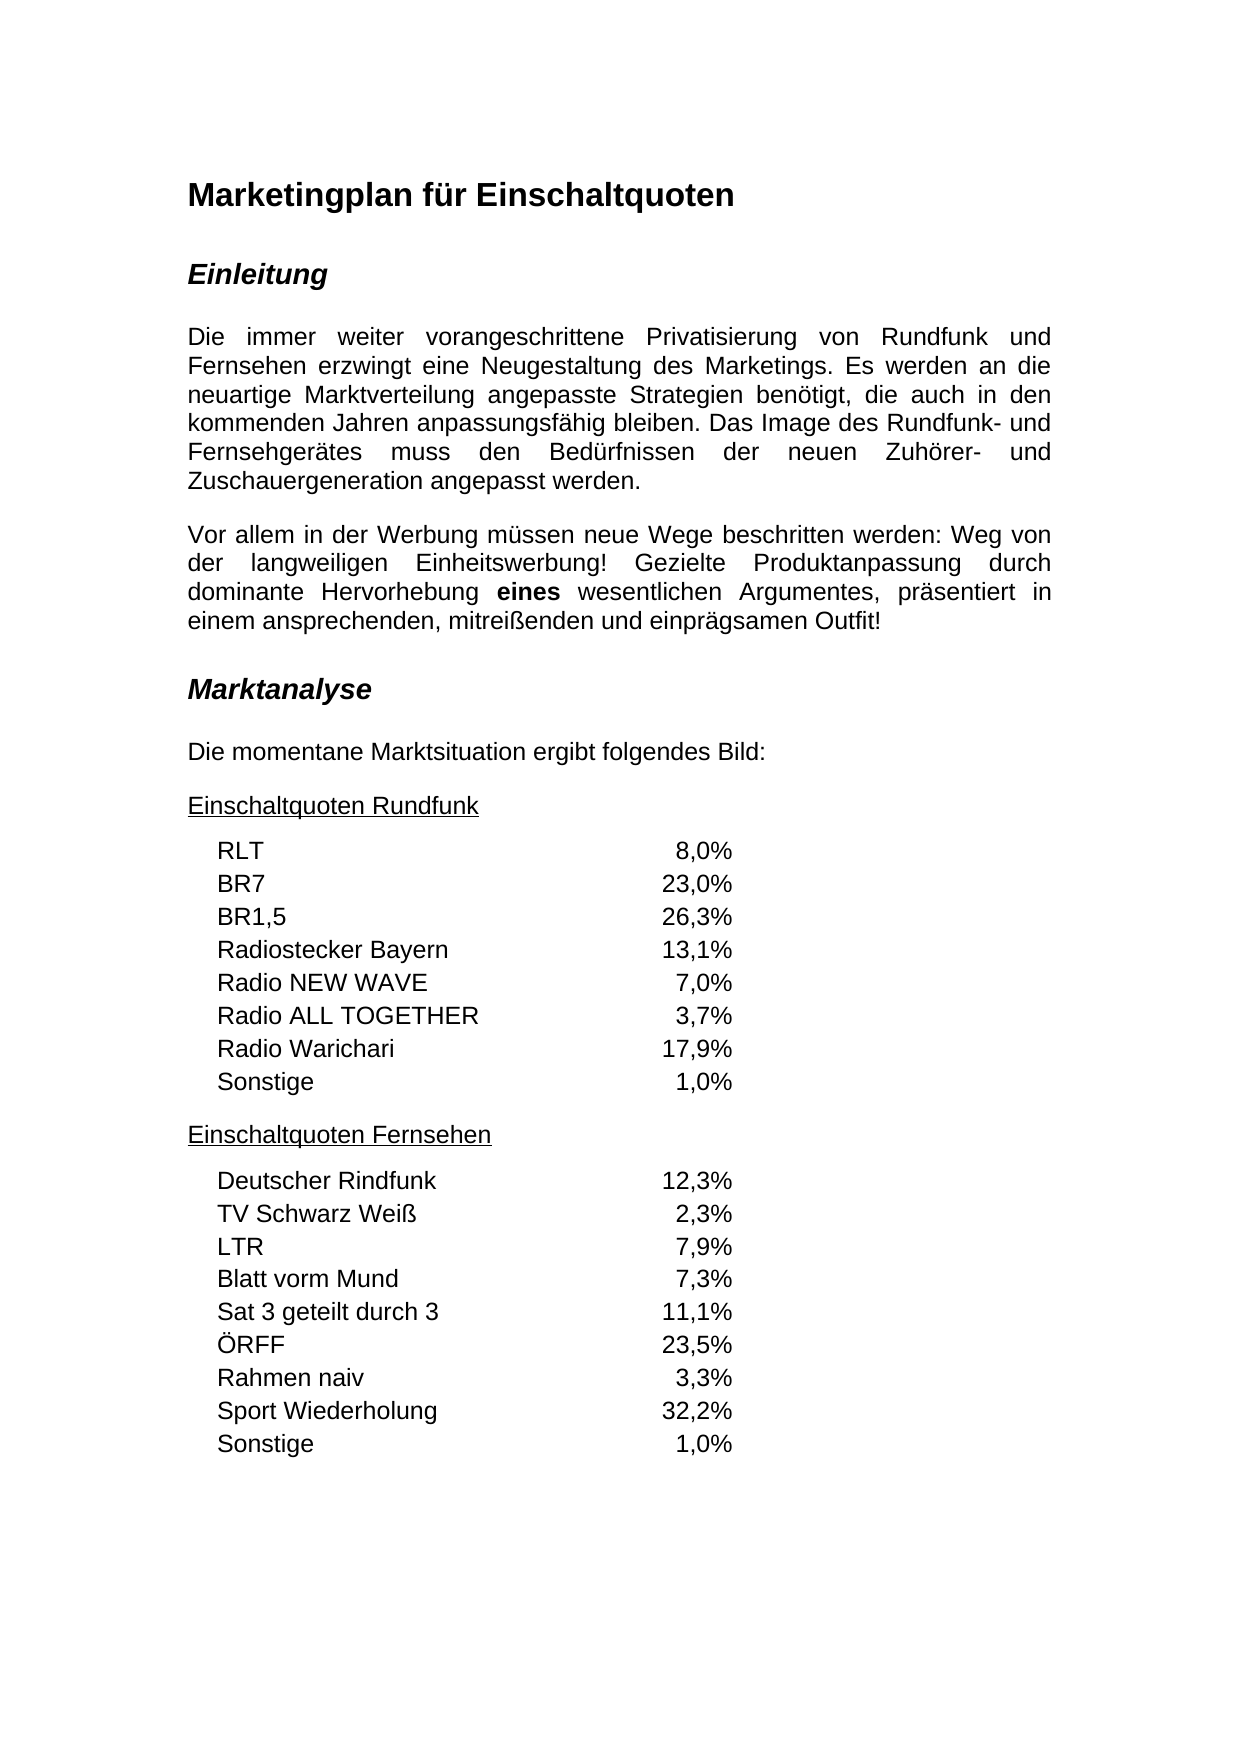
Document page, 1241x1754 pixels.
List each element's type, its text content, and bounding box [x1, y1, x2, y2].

text BR7 23,0% [217, 869, 1053, 898]
text Rahmen naiv 3,3% [217, 1363, 1053, 1392]
text Einschaltquoten Fernsehen [187, 1120, 1053, 1149]
text Sat 3 geteilt durch 3 11,1% [217, 1297, 1053, 1326]
text Deutscher Rindfunk 12,3% [217, 1166, 1053, 1194]
text Radio ALL TOGETHER 3,7% [217, 1001, 1053, 1029]
subtitle Einleitung [187, 257, 1053, 291]
text Die momentane Marktsituation ergibt folgendes Bild: [187, 737, 1053, 766]
text Sport Wiederholung 32,2% [217, 1396, 1053, 1425]
text Blatt vorm Mund 7,3% [217, 1264, 1053, 1293]
text RLT 8,0% [217, 836, 1053, 865]
text Die immer weiter vorangeschrittene Privatisierung von Rundfunk und Fernsehen erzwingt eine Neugestaltung des Marketings. Es werden an die neuartige Marktverteilung angepasste Strategien benötigt, die auch in den kommenden Jahren anpassungsfähig bleiben. Das Image des Rundfunk- und Fernsehgerätes muss den Bedürfnissen der neuen Zuhörer- und Zuschauergeneration angepasst werden. [187, 322, 1053, 494]
text ÖRFF 23,5% [217, 1330, 1053, 1359]
text BR1,5 26,3% [217, 902, 1053, 931]
text Sonstige 1,0% [217, 1066, 1053, 1095]
text Radio Warichari 17,9% [217, 1033, 1053, 1062]
text TV Schwarz Weiß 2,3% [217, 1198, 1053, 1227]
text Einschaltquoten Rundfunk [187, 791, 1053, 819]
text LTR 7,9% [217, 1231, 1053, 1260]
subtitle Marktanalyse [187, 672, 1053, 706]
text Radio NEW WAVE 7,0% [217, 968, 1053, 996]
subtitle Marketingplan für Einschaltquoten [187, 175, 1053, 213]
text Sonstige 1,0% [217, 1429, 1053, 1458]
text Vor allem in der Werbung müssen neue Wege beschritten werden: Weg von der langweiligen Einheitswerbung! Gezielte Produktanpassung durch dominante Hervorhebung eines wesentlichen Argumentes, präsentiert in einem ansprechenden, mitreißenden und einprägsamen Outfit! [187, 519, 1053, 634]
text Radiostecker Bayern 13,1% [217, 935, 1053, 963]
